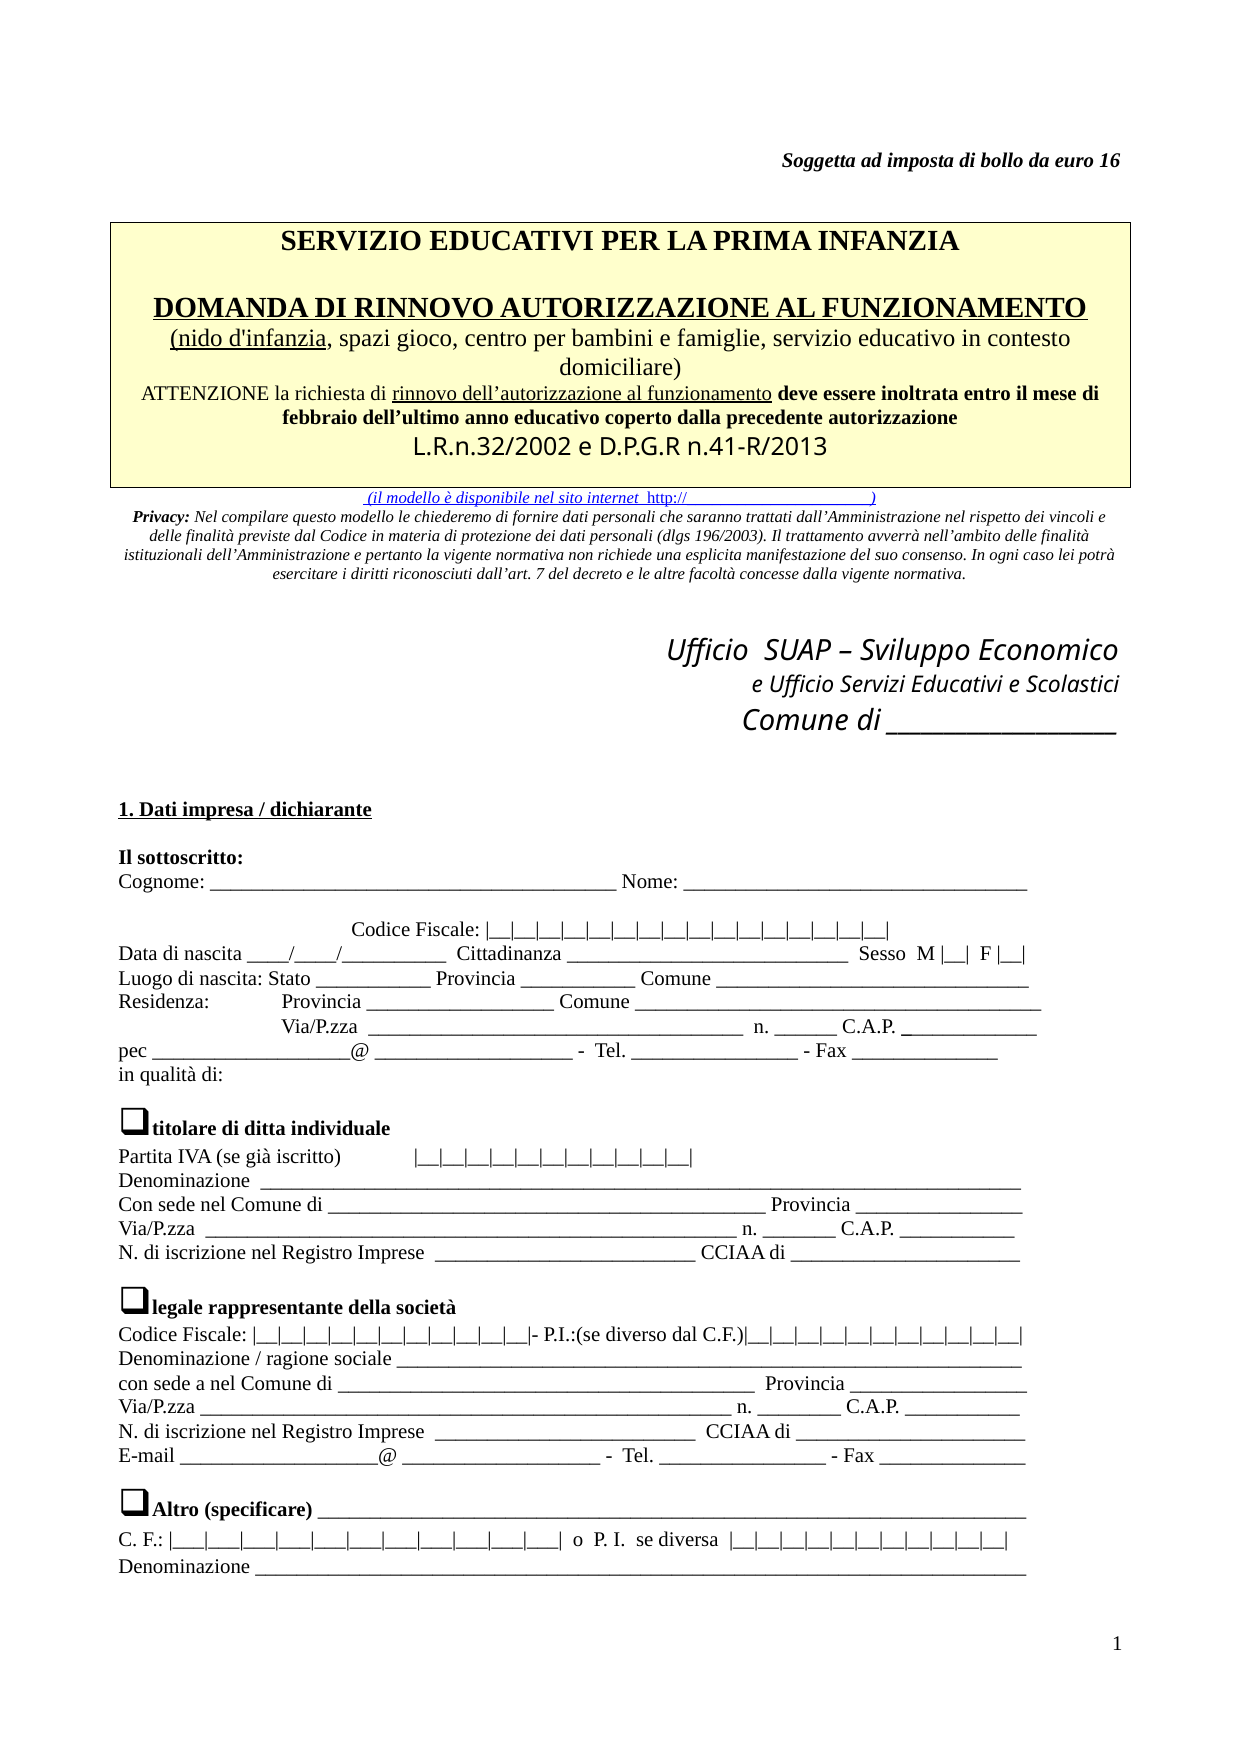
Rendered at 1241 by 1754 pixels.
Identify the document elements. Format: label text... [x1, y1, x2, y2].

text N. di iscrizione nel Registro Imprese _________________________ CCIAA di ______________________ [118, 1240, 1122, 1264]
text C. F.: |___|___|___|___|___|___|___|___|___|___|___| o P. I. se diversa |__|__|__|__|__|__|__|__|__|__|__| [118, 1525, 1122, 1552]
text Con sede nel Comune di __________________________________________ Provincia ________________ [118, 1192, 1122, 1216]
subtitle Denominazione __________________________________________________________________________ [118, 1552, 1122, 1579]
subtitle in qualità di: [118, 1062, 1122, 1086]
subtitle Denominazione / ragione sociale ____________________________________________________________ [118, 1346, 1122, 1370]
subtitle Data di nascita ____/____/__________ Cittadinanza ___________________________ Sesso M |__| F |__| [118, 941, 1122, 965]
text Comune di ____________________ [118, 700, 1122, 739]
subtitle titolare di ditta individuale [118, 1110, 1122, 1144]
table_header SERVIZIO EDUCATIVI PER LA PRIMA INFANZIA DOMANDA DI RINNOVO AUTORIZZAZIONE AL FUNZIONAMENTO (nido d'infanzia, spazi gioco, centro per bambini e famiglie, servizio educativo in contesto domiciliare) ATTENZIONE la richiesta di rinnovo dell’autorizzazione al funzionamento deve essere inoltrata entro il mese di febbraio dell’ultimo anno educativo coperto dalla precedente autorizzazione L.R.n.32/2002 e D.P.G.R n.41-R/2013 [111, 223, 1130, 487]
subtitle E-mail ___________________@ ___________________ - Tel. ________________ - Fax ______________ [118, 1443, 1122, 1467]
subtitle N. di iscrizione nel Registro Imprese _________________________ CCIAA di ______________________ [118, 1418, 1122, 1443]
subtitle Privacy: Nel compilare questo modello le chiederemo di fornire dati personali che saranno trattati dall’Amministrazione nel rispetto dei vincoli e delle finalità previste dal Codice in materia di protezione dei dati personali (dlgs 196/2003). Il trattamento avverrà nell’ambito delle finalità istituzionali dell’Amministrazione e pertanto la vigente normativa non richiede una esplicita manifestazione del suo consenso. In ogni caso lei potrà esercitare i diritti riconosciuti dall’art. 7 del decreto e le altre facoltà concesse dalla vigente normativa. [118, 507, 1122, 583]
text Denominazione _________________________________________________________________________ [118, 1168, 1122, 1192]
text Il sottoscritto: [118, 845, 1122, 869]
subtitle pec ___________________@ ___________________ - Tel. ________________ - Fax ______________ [118, 1038, 1122, 1062]
text Via/P.zza ___________________________________________________ n. _______ C.A.P. ___________ [118, 1216, 1122, 1240]
list legale rappresentante della società [118, 1288, 1122, 1322]
text Codice Fiscale: |__|__|__|__|__|__|__|__|__|__|__|__|__|__|__|__| [118, 917, 1122, 941]
subtitle Luogo di nascita: Stato ___________ Provincia ___________ Comune ______________________________ [118, 965, 1122, 989]
text 1. Dati impresa / dichiarante [118, 797, 1122, 821]
text Residenza: Provincia __________________ Comune _______________________________________ [118, 989, 1122, 1013]
subtitle con sede a nel Comune di ________________________________________ Provincia _________________ [118, 1370, 1122, 1394]
subtitle Via/P.zza ____________________________________ n. ______ C.A.P. _____________ [192, 1013, 1122, 1038]
text Partita IVA (se già iscritto) |__|__|__|__|__|__|__|__|__|__|__| [118, 1144, 1122, 1168]
text Codice Fiscale: |__|__|__|__|__|__|__|__|__|__|__|- P.I.:(se diverso dal C.F.)|__|__|__|__|__|__|__|__|__|__|__| [118, 1322, 1122, 1346]
subtitle Via/P.zza ___________________________________________________ n. ________ C.A.P. ___________ [118, 1394, 1122, 1418]
text (il modello è disponibile nel sito internet http://______________________) [118, 488, 1122, 507]
text Soggetta ad imposta di bollo da euro 16 [118, 148, 1122, 172]
text Ufficio SUAP – Sviluppo Economico [118, 629, 1122, 668]
text Cognome: _______________________________________ Nome: _________________________________ [118, 869, 1122, 893]
list Altro (specificare) ____________________________________________________________________ [118, 1491, 1122, 1525]
text e Ufficio Servizi Educativi e Scolastici [118, 668, 1122, 700]
